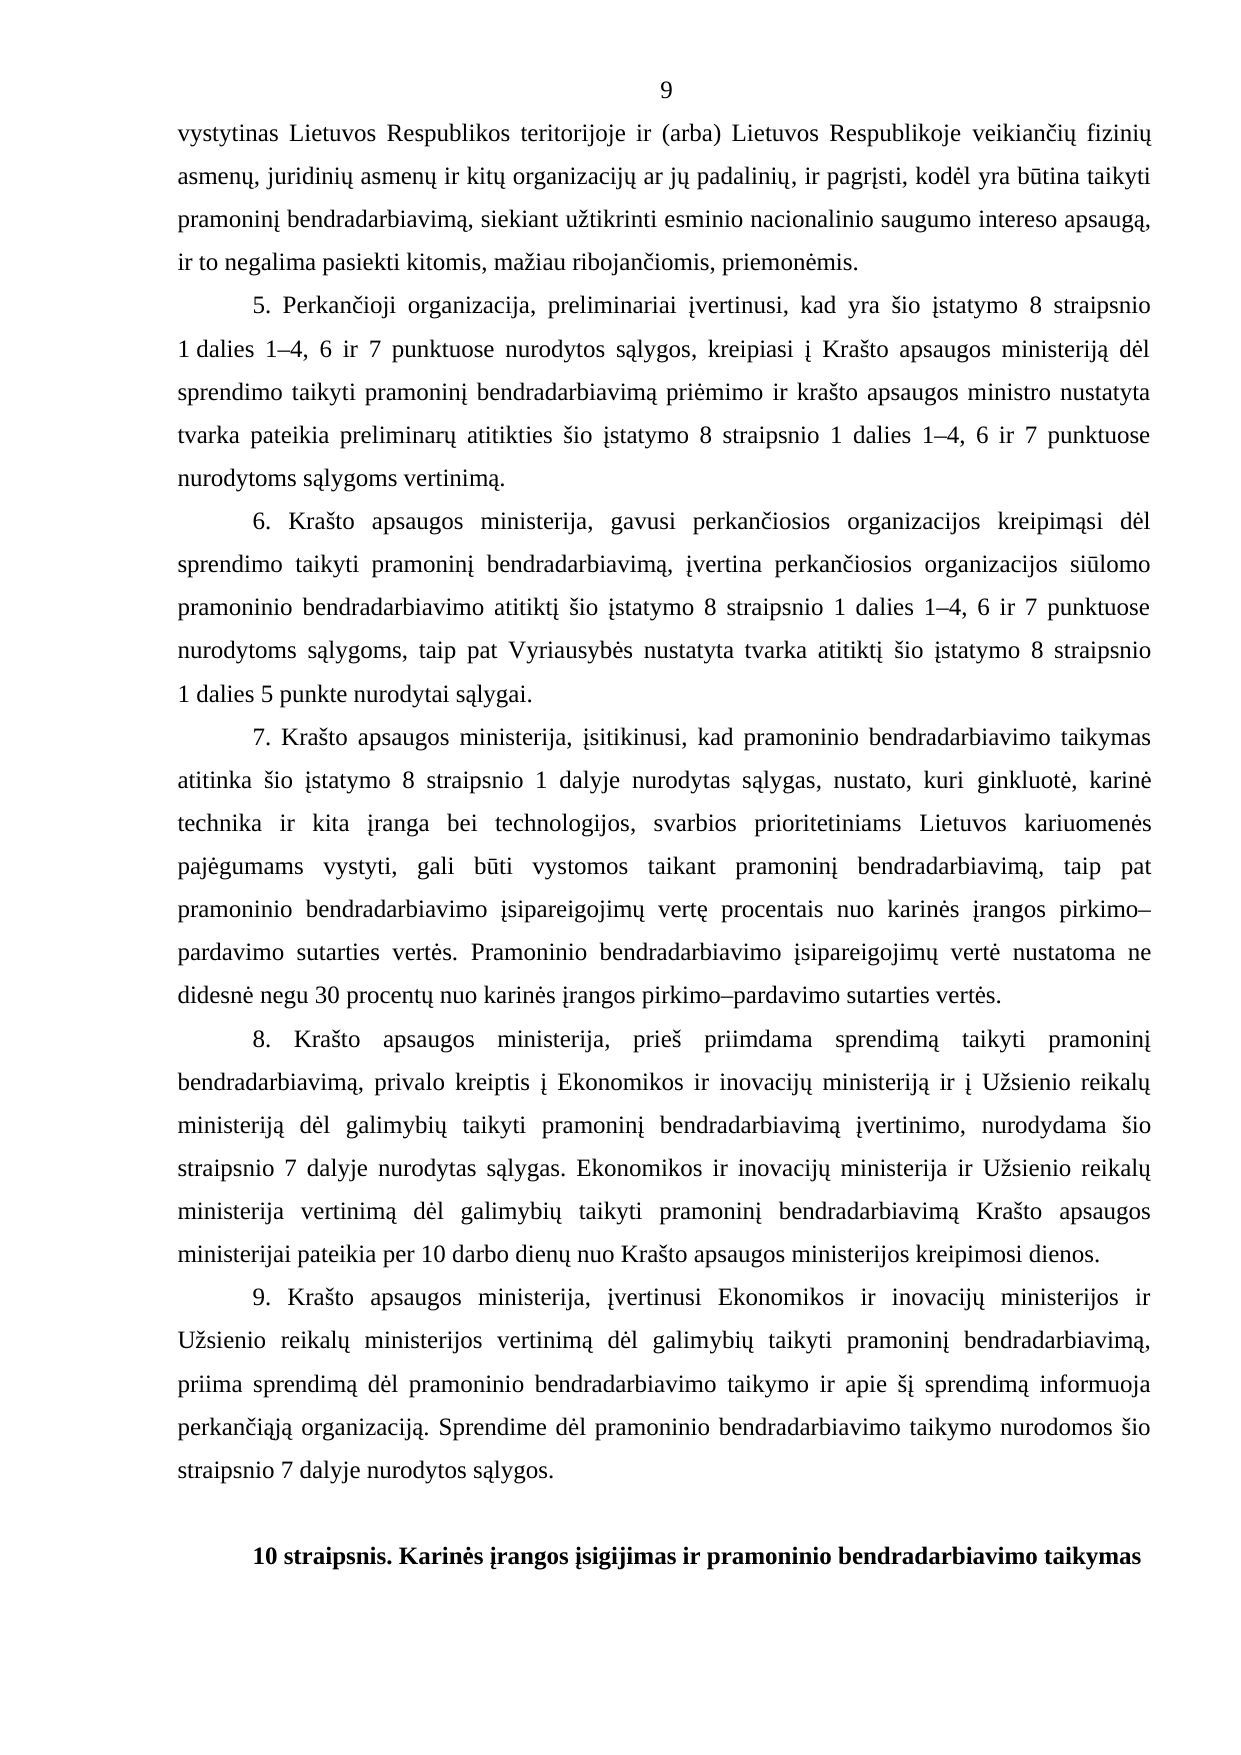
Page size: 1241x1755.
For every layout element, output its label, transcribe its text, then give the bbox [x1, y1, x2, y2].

text 8. Krašto apsaugos ministerija, prieš priimdama sprendimą taikyti pramoninį bendradarbiavimą, privalo kreiptis į Ekonomikos ir inovacijų ministeriją ir į Užsienio reikalų ministeriją dėl galimybių taikyti pramoninį bendradarbiavimą įvertinimo, nurodydama šio straipsnio 7 dalyje nurodytas sąlygas. Ekonomikos ir inovacijų ministerija ir Užsienio reikalų ministerija vertinimą dėl galimybių taikyti pramoninį bendradarbiavimą Krašto apsaugos ministerijai pateikia per 10 darbo dienų nuo Krašto apsaugos ministerijos kreipimosi dienos. [177, 1024, 1152, 1268]
text vystytinas Lietuvos Respublikos teritorijoje ir (arba) Lietuvos Respublikoje veikiančių fizinių asmenų, juridinių asmenų ir kitų organizacijų ar jų padalinių, ir pagrįsti, kodėl yra būtina taikyti pramoninį bendradarbiavimą, siekiant užtikrinti esminio nacionalinio saugumo intereso apsaugą, ir to negalima pasiekti kitomis, mažiau ribojančiomis, priemonėmis. [177, 118, 1152, 276]
text 9. Krašto apsaugos ministerija, įvertinusi Ekonomikos ir inovacijų ministerijos ir Užsienio reikalų ministerijos vertinimą dėl galimybių taikyti pramoninį bendradarbiavimą, priima sprendimą dėl pramoninio bendradarbiavimo taikymo ir apie šį sprendimą informuoja perkančiąją organizaciją. Sprendime dėl pramoninio bendradarbiavimo taikymo nurodomos šio straipsnio 7 dalyje nurodytos sąlygos. [177, 1282, 1152, 1484]
text 6. Krašto apsaugos ministerija, gavusi perkančiosios organizacijos kreipimąsi dėl sprendimo taikyti pramoninį bendradarbiavimą, įvertina perkančiosios organizacijos siūlomo pramoninio bendradarbiavimo atitiktį šio įstatymo 8 straipsnio 1 dalies 1–4, 6 ir 7 punktuose nurodytoms sąlygoms, taip pat Vyriausybės nustatyta tvarka atitiktį šio įstatymo 8 straipsnio 1 dalies 5 punkte nurodytai sąlygai. [177, 506, 1152, 707]
text 7. Krašto apsaugos ministerija, įsitikinusi, kad pramoninio bendradarbiavimo taikymas atitinka šio įstatymo 8 straipsnio 1 dalyje nurodytas sąlygas, nustato, kuri ginkluotė, karinė technika ir kita įranga bei technologijos, svarbios prioritetiniams Lietuvos kariuomenės pajėgumams vystyti, gali būti vystomos taikant pramoninį bendradarbiavimą, taip pat pramoninio bendradarbiavimo įsipareigojimų vertę procentais nuo karinės įrangos pirkimo–pardavimo sutarties vertės. Pramoninio bendradarbiavimo įsipareigojimų vertė nustatoma ne didesnė negu 30 procentų nuo karinės įrangos pirkimo–pardavimo sutarties vertės. [177, 722, 1152, 1009]
text 10 straipsnis. Karinės įrangos įsigijimas ir pramoninio bendradarbiavimo taikymas [177, 1541, 1152, 1570]
text 5. Perkančioji organizacija, preliminariai įvertinusi, kad yra šio įstatymo 8 straipsnio 1 dalies 1–4, 6 ir 7 punktuose nurodytos sąlygos, kreipiasi į Krašto apsaugos ministeriją dėl sprendimo taikyti pramoninį bendradarbiavimą priėmimo ir krašto apsaugos ministro nustatyta tvarka pateikia preliminarų atitikties šio įstatymo 8 straipsnio 1 dalies 1–4, 6 ir 7 punktuose nurodytoms sąlygoms vertinimą. [177, 291, 1152, 492]
